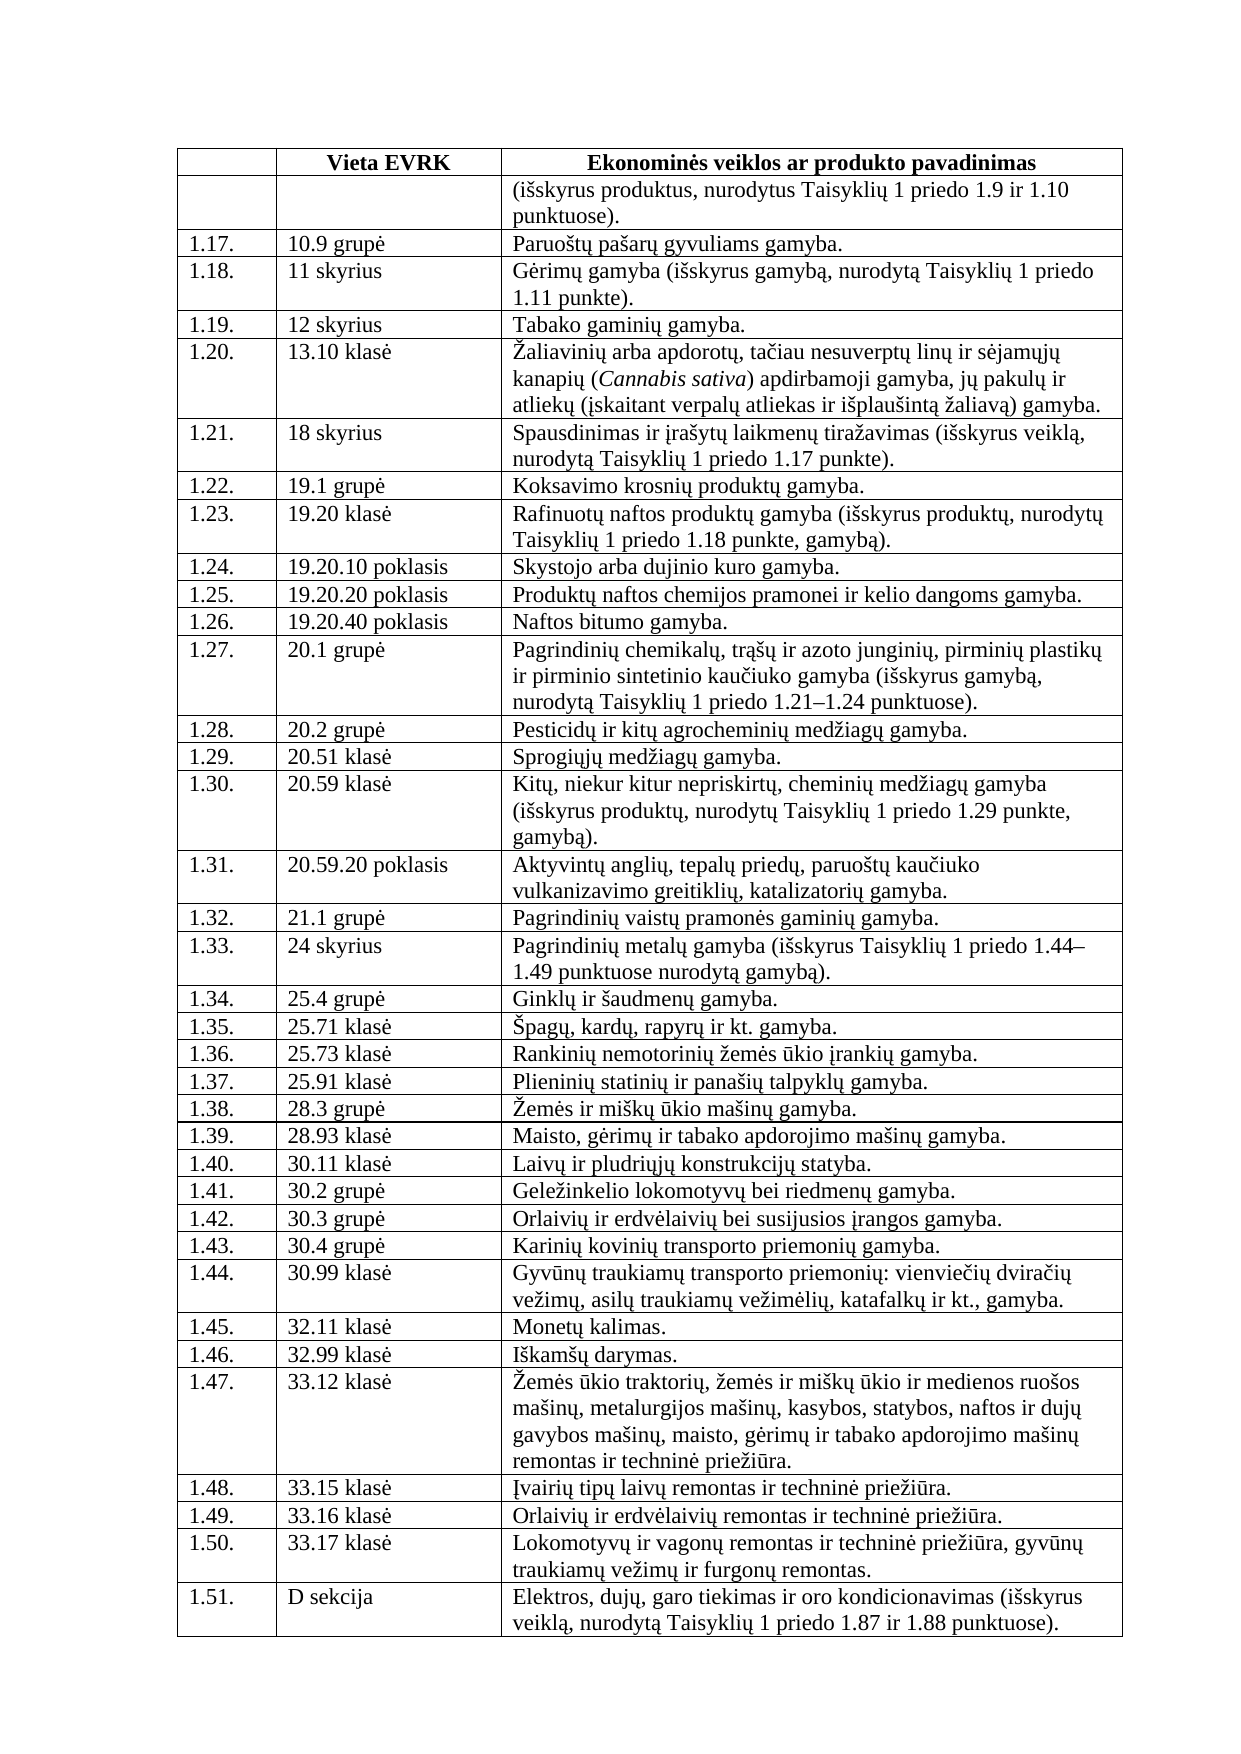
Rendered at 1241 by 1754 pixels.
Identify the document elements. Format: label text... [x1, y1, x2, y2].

table_cell 1.34. [178, 986, 276, 1012]
table_cell 1.26. [178, 608, 276, 634]
table_cell Paruoštų pašarų gyvuliams gamyba. [502, 230, 1122, 256]
table_cell 1.35. [178, 1013, 276, 1039]
table_cell 24 skyrius [277, 932, 501, 984]
table_cell 33.15 klasė [277, 1475, 501, 1501]
table_cell 28.3 grupė [277, 1095, 501, 1121]
table_cell 20.59 klasė [277, 771, 501, 849]
table_cell 33.17 klasė [277, 1529, 501, 1582]
table_cell 1.51. [178, 1583, 276, 1636]
table_cell Rankinių nemotorinių žemės ūkio įrankių gamyba. [502, 1040, 1122, 1067]
table_cell 1.48. [178, 1475, 276, 1501]
table_cell 1.29. [178, 743, 276, 769]
table_cell Žemės ūkio traktorių, žemės ir miškų ūkio ir medienos ruošos mašinų, metalurgijos mašinų, kasybos, statybos, naftos ir dujų gavybos mašinų, maisto, gėrimų ir tabako apdorojimo mašinų remontas ir techninė priežiūra. [502, 1368, 1122, 1473]
table_cell D sekcija [277, 1583, 501, 1636]
table_cell 12 skyrius [277, 311, 501, 337]
table_header Vieta EVRK [277, 149, 501, 175]
table_cell Kitų, niekur kitur nepriskirtų, cheminių medžiagų gamyba (išskyrus produktų, nurodytų Taisyklių 1 priedo 1.29 punkte, gamybą). [502, 771, 1122, 849]
table_cell 19.20 klasė [277, 500, 501, 552]
table_cell 1.49. [178, 1502, 276, 1528]
table_cell 1.21. [178, 419, 276, 471]
table_cell 1.27. [178, 636, 276, 715]
table_cell Monetų kalimas. [502, 1313, 1122, 1339]
table_cell 1.50. [178, 1529, 276, 1582]
table_cell Skystojo arba dujinio kuro gamyba. [502, 554, 1122, 580]
table_cell 13.10 klasė [277, 339, 501, 417]
table_cell Lokomotyvų ir vagonų remontas ir techninė priežiūra, gyvūnų traukiamų vežimų ir furgonų remontas. [502, 1529, 1122, 1582]
table_cell 25.91 klasė [277, 1068, 501, 1094]
table_cell 10.9 grupė [277, 230, 501, 256]
table_cell 1.28. [178, 716, 276, 742]
table_cell 1.36. [178, 1040, 276, 1067]
table_cell Elektros, dujų, garo tiekimas ir oro kondicionavimas (išskyrus veiklą, nurodytą Taisyklių 1 priedo 1.87 ir 1.88 punktuose). [502, 1583, 1122, 1636]
table_cell Gėrimų gamyba (išskyrus gamybą, nurodytą Taisyklių 1 priedo 1.11 punkte). [502, 257, 1122, 310]
table_cell Plieninių statinių ir panašių talpyklų gamyba. [502, 1068, 1122, 1094]
table_cell 1.46. [178, 1341, 276, 1367]
table_cell 1.39. [178, 1123, 276, 1149]
table_cell Maisto, gėrimų ir tabako apdorojimo mašinų gamyba. [502, 1123, 1122, 1149]
table_cell 21.1 grupė [277, 904, 501, 931]
table_cell 11 skyrius [277, 257, 501, 310]
table_header Ekonominės veiklos ar produkto pavadinimas [502, 149, 1122, 175]
table_cell Aktyvintų anglių, tepalų priedų, paruoštų kaučiuko vulkanizavimo greitiklių, katalizatorių gamyba. [502, 851, 1122, 903]
table_cell 30.4 grupė [277, 1232, 501, 1258]
table_cell 18 skyrius [277, 419, 501, 471]
table_cell 1.40. [178, 1150, 276, 1176]
table_cell 1.33. [178, 932, 276, 984]
table_cell 25.73 klasė [277, 1040, 501, 1067]
table_cell Spausdinimas ir įrašytų laikmenų tiražavimas (išskyrus veiklą, nurodytą Taisyklių 1 priedo 1.17 punkte). [502, 419, 1122, 471]
table_cell 1.42. [178, 1205, 276, 1231]
table_cell 28.93 klasė [277, 1123, 501, 1149]
table_cell Įvairių tipų laivų remontas ir techninė priežiūra. [502, 1475, 1122, 1501]
table_cell 33.16 klasė [277, 1502, 501, 1528]
table_cell Karinių kovinių transporto priemonių gamyba. [502, 1232, 1122, 1258]
table_cell Laivų ir pludriųjų konstrukcijų statyba. [502, 1150, 1122, 1176]
table_cell [178, 176, 276, 229]
table_cell Orlaivių ir erdvėlaivių remontas ir techninė priežiūra. [502, 1502, 1122, 1528]
table_cell 1.31. [178, 851, 276, 903]
table_cell Pagrindinių metalų gamyba (išskyrus Taisyklių 1 priedo 1.44–1.49 punktuose nurodytą gamybą). [502, 932, 1122, 984]
table_cell 19.20.20 poklasis [277, 581, 501, 607]
table_cell 30.99 klasė [277, 1260, 501, 1312]
table_cell 1.22. [178, 472, 276, 499]
table_cell Špagų, kardų, rapyrų ir kt. gamyba. [502, 1013, 1122, 1039]
table_cell 1.37. [178, 1068, 276, 1094]
table_cell 19.20.10 poklasis [277, 554, 501, 580]
table_cell Iškamšų darymas. [502, 1341, 1122, 1367]
table_cell 32.11 klasė [277, 1313, 501, 1339]
table_cell 20.51 klasė [277, 743, 501, 769]
table_cell Žemės ir miškų ūkio mašinų gamyba. [502, 1095, 1122, 1121]
table_cell Žaliavinių arba apdorotų, tačiau nesuverptų linų ir sėjamųjų kanapių (Cannabis sativa) apdirbamoji gamyba, jų pakulų ir atliekų (įskaitant verpalų atliekas ir išplaušintą žaliavą) gamyba. [502, 339, 1122, 417]
table_cell Pesticidų ir kitų agrocheminių medžiagų gamyba. [502, 716, 1122, 742]
table_cell 25.71 klasė [277, 1013, 501, 1039]
table_cell Pagrindinių chemikalų, trąšų ir azoto junginių, pirminių plastikų ir pirminio sintetinio kaučiuko gamyba (išskyrus gamybą, nurodytą Taisyklių 1 priedo 1.21–1.24 punktuose). [502, 636, 1122, 715]
table_cell 1.24. [178, 554, 276, 580]
table_cell 1.41. [178, 1177, 276, 1204]
table_cell Naftos bitumo gamyba. [502, 608, 1122, 634]
table_cell 1.32. [178, 904, 276, 931]
table_cell 1.38. [178, 1095, 276, 1121]
table_cell Koksavimo krosnių produktų gamyba. [502, 472, 1122, 499]
table_cell 1.43. [178, 1232, 276, 1258]
table_header [178, 149, 276, 175]
table_cell 32.99 klasė [277, 1341, 501, 1367]
table_cell (išskyrus produktus, nurodytus Taisyklių 1 priedo 1.9 ir 1.10 punktuose). [502, 176, 1122, 229]
table_cell 1.30. [178, 771, 276, 849]
table_cell 1.45. [178, 1313, 276, 1339]
table_cell 1.20. [178, 339, 276, 417]
table_cell 19.20.40 poklasis [277, 608, 501, 634]
table_cell [277, 176, 501, 229]
table_cell 1.18. [178, 257, 276, 310]
table_cell 25.4 grupė [277, 986, 501, 1012]
table_cell Tabako gaminių gamyba. [502, 311, 1122, 337]
table_cell Produktų naftos chemijos pramonei ir kelio dangoms gamyba. [502, 581, 1122, 607]
table_cell 30.3 grupė [277, 1205, 501, 1231]
table_cell Gyvūnų traukiamų transporto priemonių: vienviečių dviračių vežimų, asilų traukiamų vežimėlių, katafalkų ir kt., gamyba. [502, 1260, 1122, 1312]
table_cell Geležinkelio lokomotyvų bei riedmenų gamyba. [502, 1177, 1122, 1204]
table_cell 1.44. [178, 1260, 276, 1312]
table_cell Ginklų ir šaudmenų gamyba. [502, 986, 1122, 1012]
table_cell 19.1 grupė [277, 472, 501, 499]
table_cell 20.2 grupė [277, 716, 501, 742]
table_cell 1.25. [178, 581, 276, 607]
table_cell 1.19. [178, 311, 276, 337]
table_cell Pagrindinių vaistų pramonės gaminių gamyba. [502, 904, 1122, 931]
table_cell 20.59.20 poklasis [277, 851, 501, 903]
table_cell 20.1 grupė [277, 636, 501, 715]
table_cell 1.17. [178, 230, 276, 256]
table_cell 33.12 klasė [277, 1368, 501, 1473]
table_cell Rafinuotų naftos produktų gamyba (išskyrus produktų, nurodytų Taisyklių 1 priedo 1.18 punkte, gamybą). [502, 500, 1122, 552]
table_cell 30.2 grupė [277, 1177, 501, 1204]
table_cell 1.47. [178, 1368, 276, 1473]
table_cell Sprogiųjų medžiagų gamyba. [502, 743, 1122, 769]
table_cell Orlaivių ir erdvėlaivių bei susijusios įrangos gamyba. [502, 1205, 1122, 1231]
table_cell 30.11 klasė [277, 1150, 501, 1176]
table_cell 1.23. [178, 500, 276, 552]
